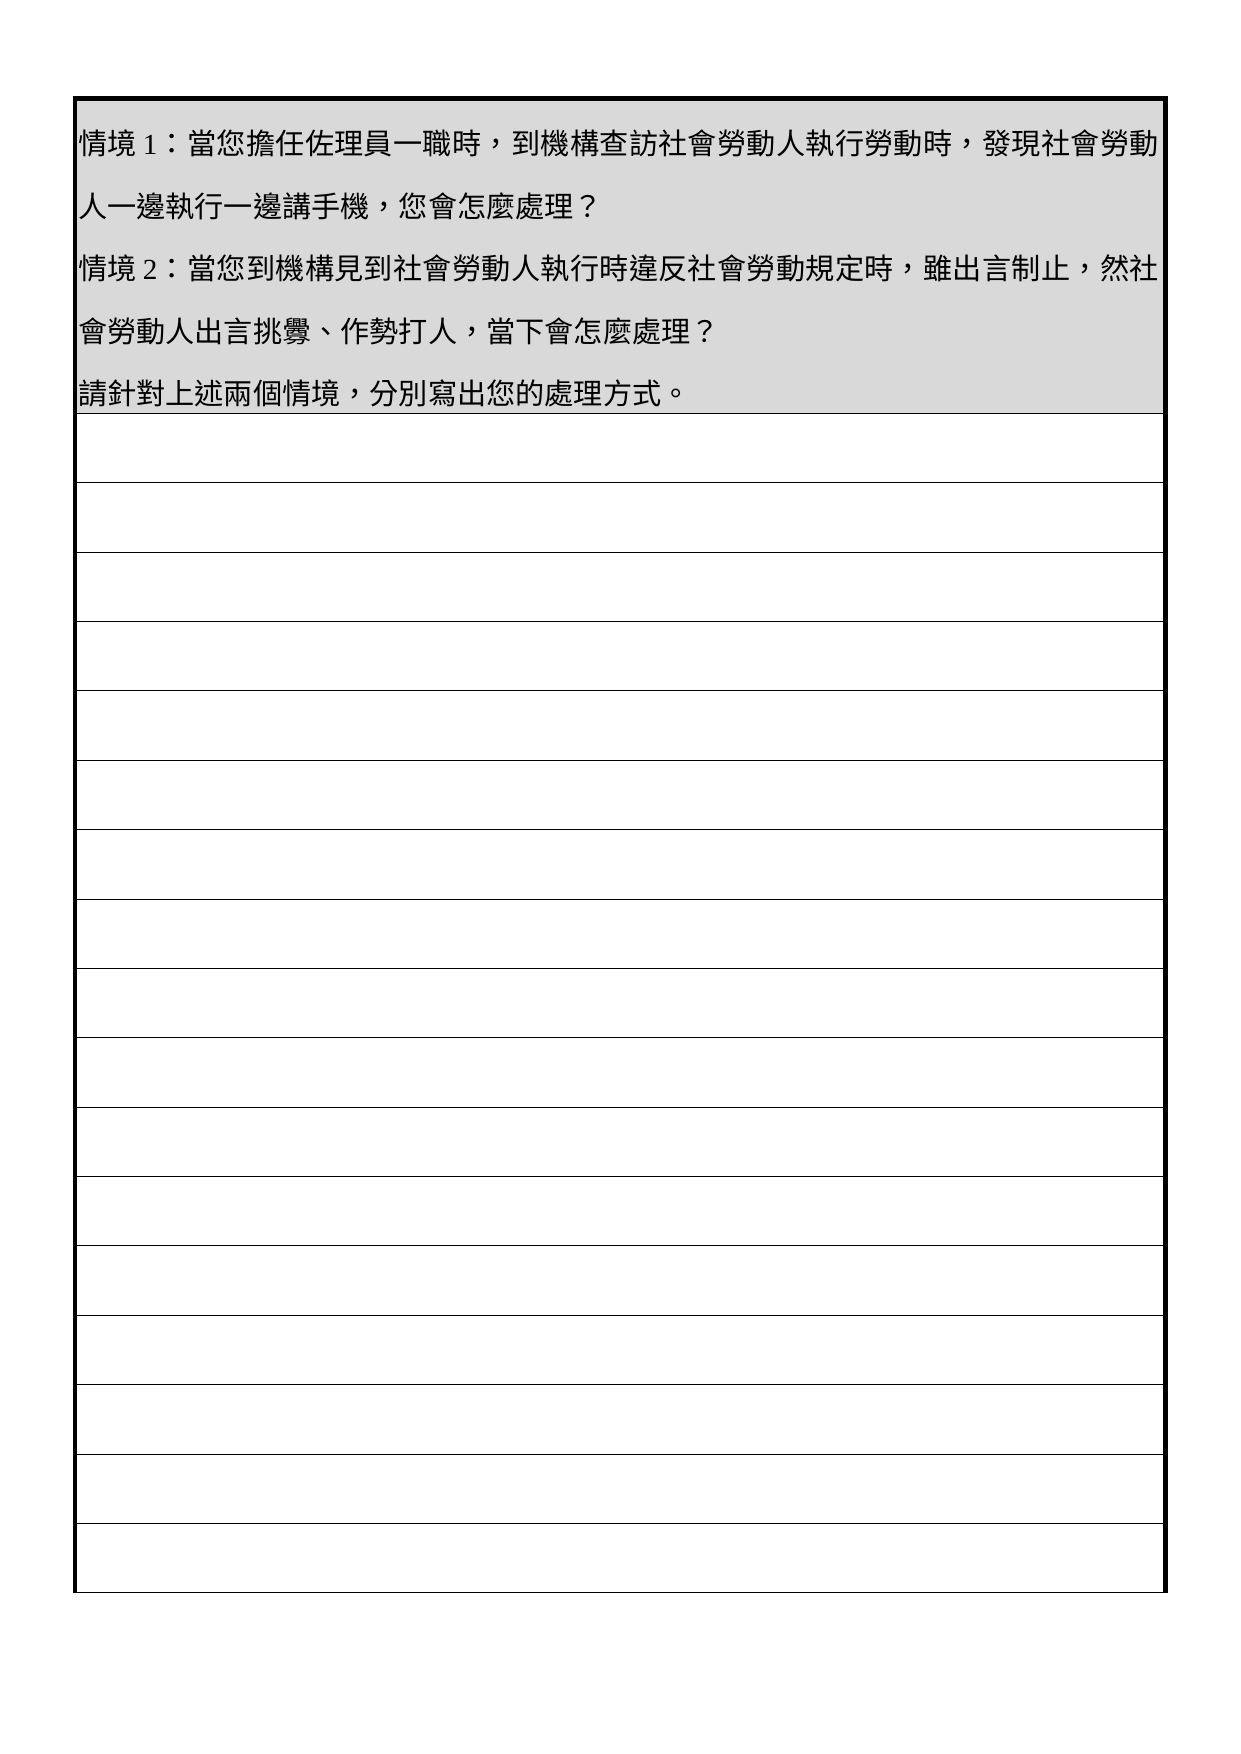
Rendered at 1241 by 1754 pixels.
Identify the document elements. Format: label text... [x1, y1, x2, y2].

table_cell [77, 483, 1163, 552]
table_cell [77, 622, 1163, 690]
table_cell [77, 830, 1163, 898]
table_cell [77, 1038, 1163, 1107]
table_cell [77, 1385, 1163, 1453]
table_cell [77, 1108, 1163, 1176]
table_cell [77, 1177, 1163, 1245]
table_cell [77, 691, 1163, 760]
table_cell [77, 414, 1163, 482]
table_cell [77, 1246, 1163, 1315]
table_cell [77, 1316, 1163, 1384]
table_cell [77, 1524, 1163, 1592]
table_cell [77, 761, 1163, 829]
table_cell [77, 553, 1163, 621]
table_cell 情境1：當您擔任佐理員一職時，到機構查訪社會勞動人執行勞動時，發現社會勞動人一邊執行一邊講手機，您會怎麼處理？ 情境2：當您到機構見到社會勞動人執行時違反社會勞動規定時，雖出言制止，然社會勞動人出言挑釁、作勢打人，當下會怎麼處理？ 請針對上述兩個情境，分別寫出您的處理方式。 [77, 101, 1163, 413]
table_cell [77, 969, 1163, 1037]
table_cell [77, 1455, 1163, 1523]
table_cell [77, 900, 1163, 968]
